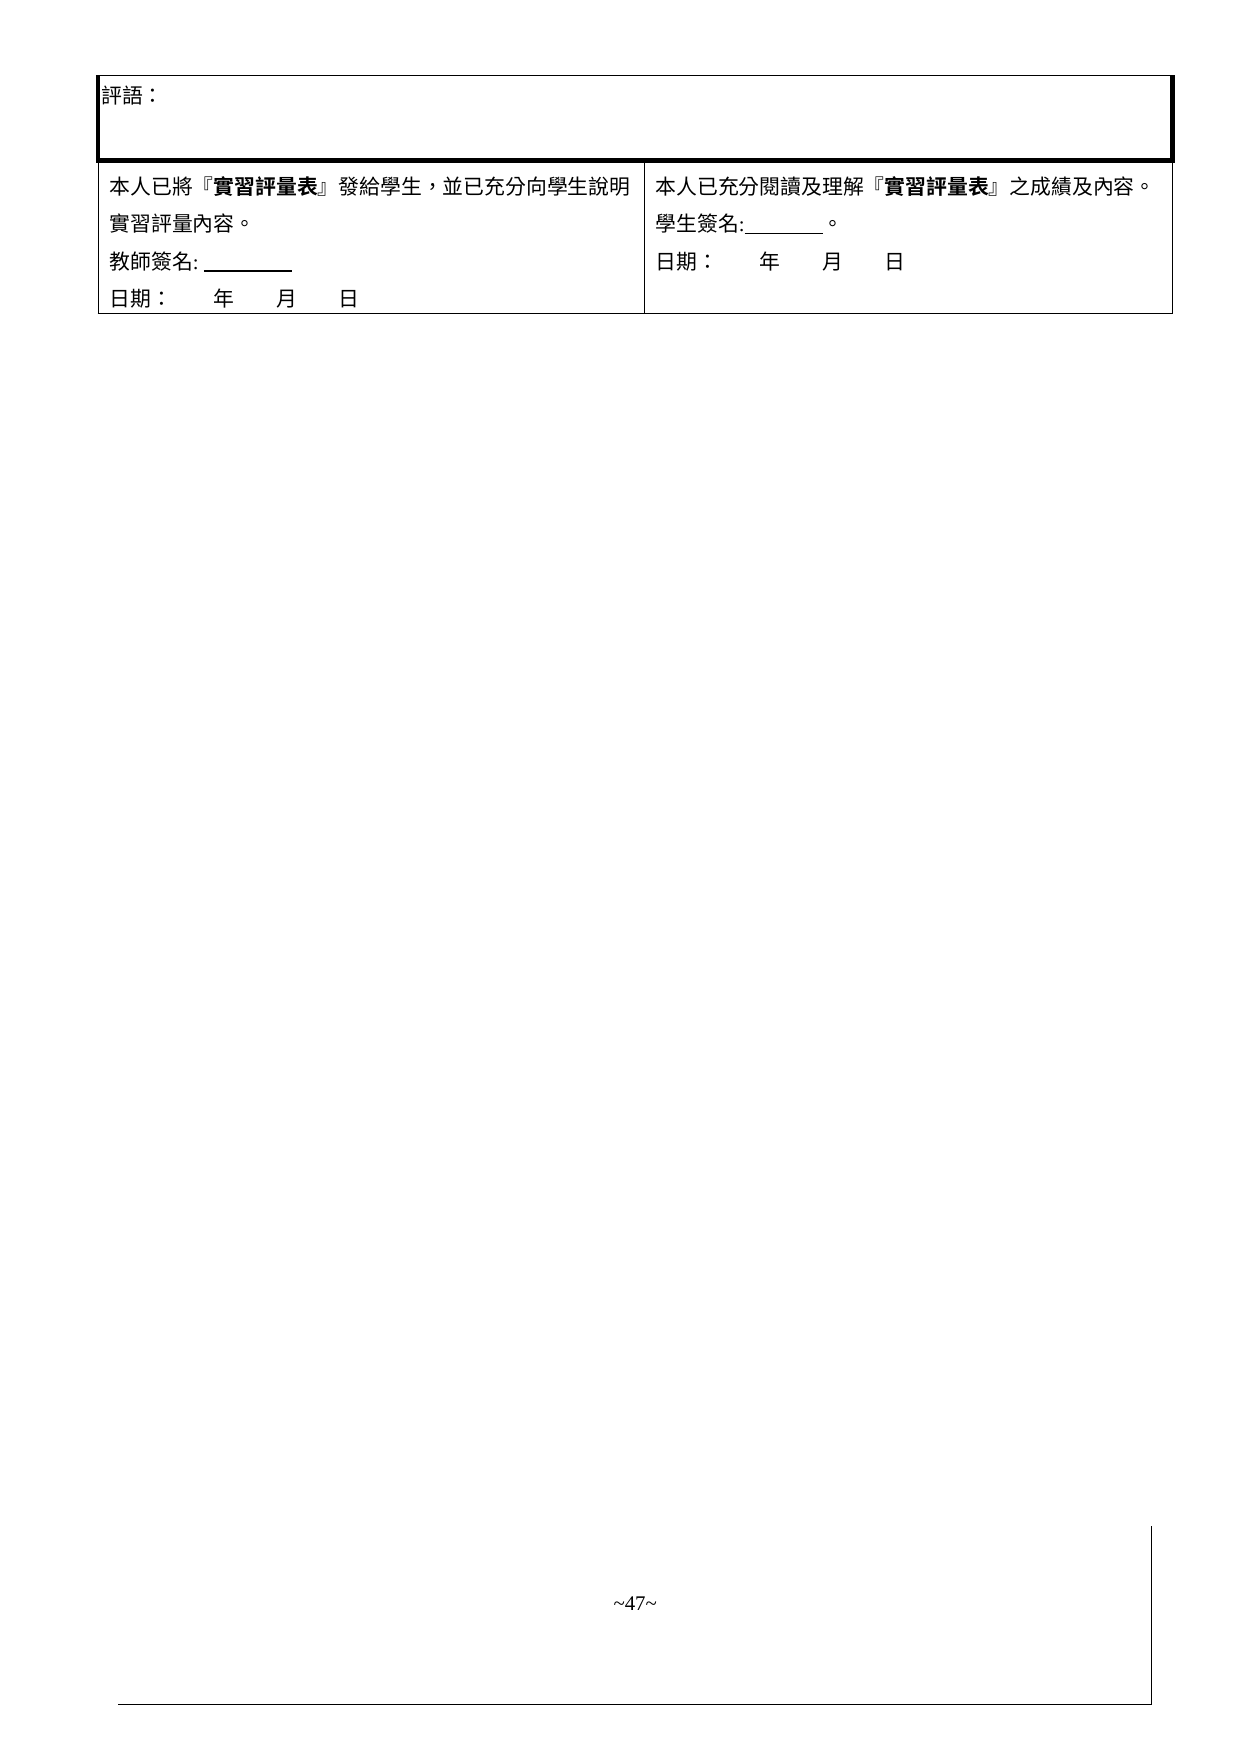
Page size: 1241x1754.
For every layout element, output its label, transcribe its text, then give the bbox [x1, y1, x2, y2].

table_cell 本人已將『實習評量表』發給學生，並已充分向學生說明實習評量內容。 教師簽名: 日期： 年 月 日 [99, 163, 644, 313]
table_cell 評語： [100, 76, 1170, 158]
table_cell 本人已充分閱讀及理解『實習評量表』之成績及內容。 學生簽名: 。 日期： 年 月 日 [645, 163, 1172, 313]
